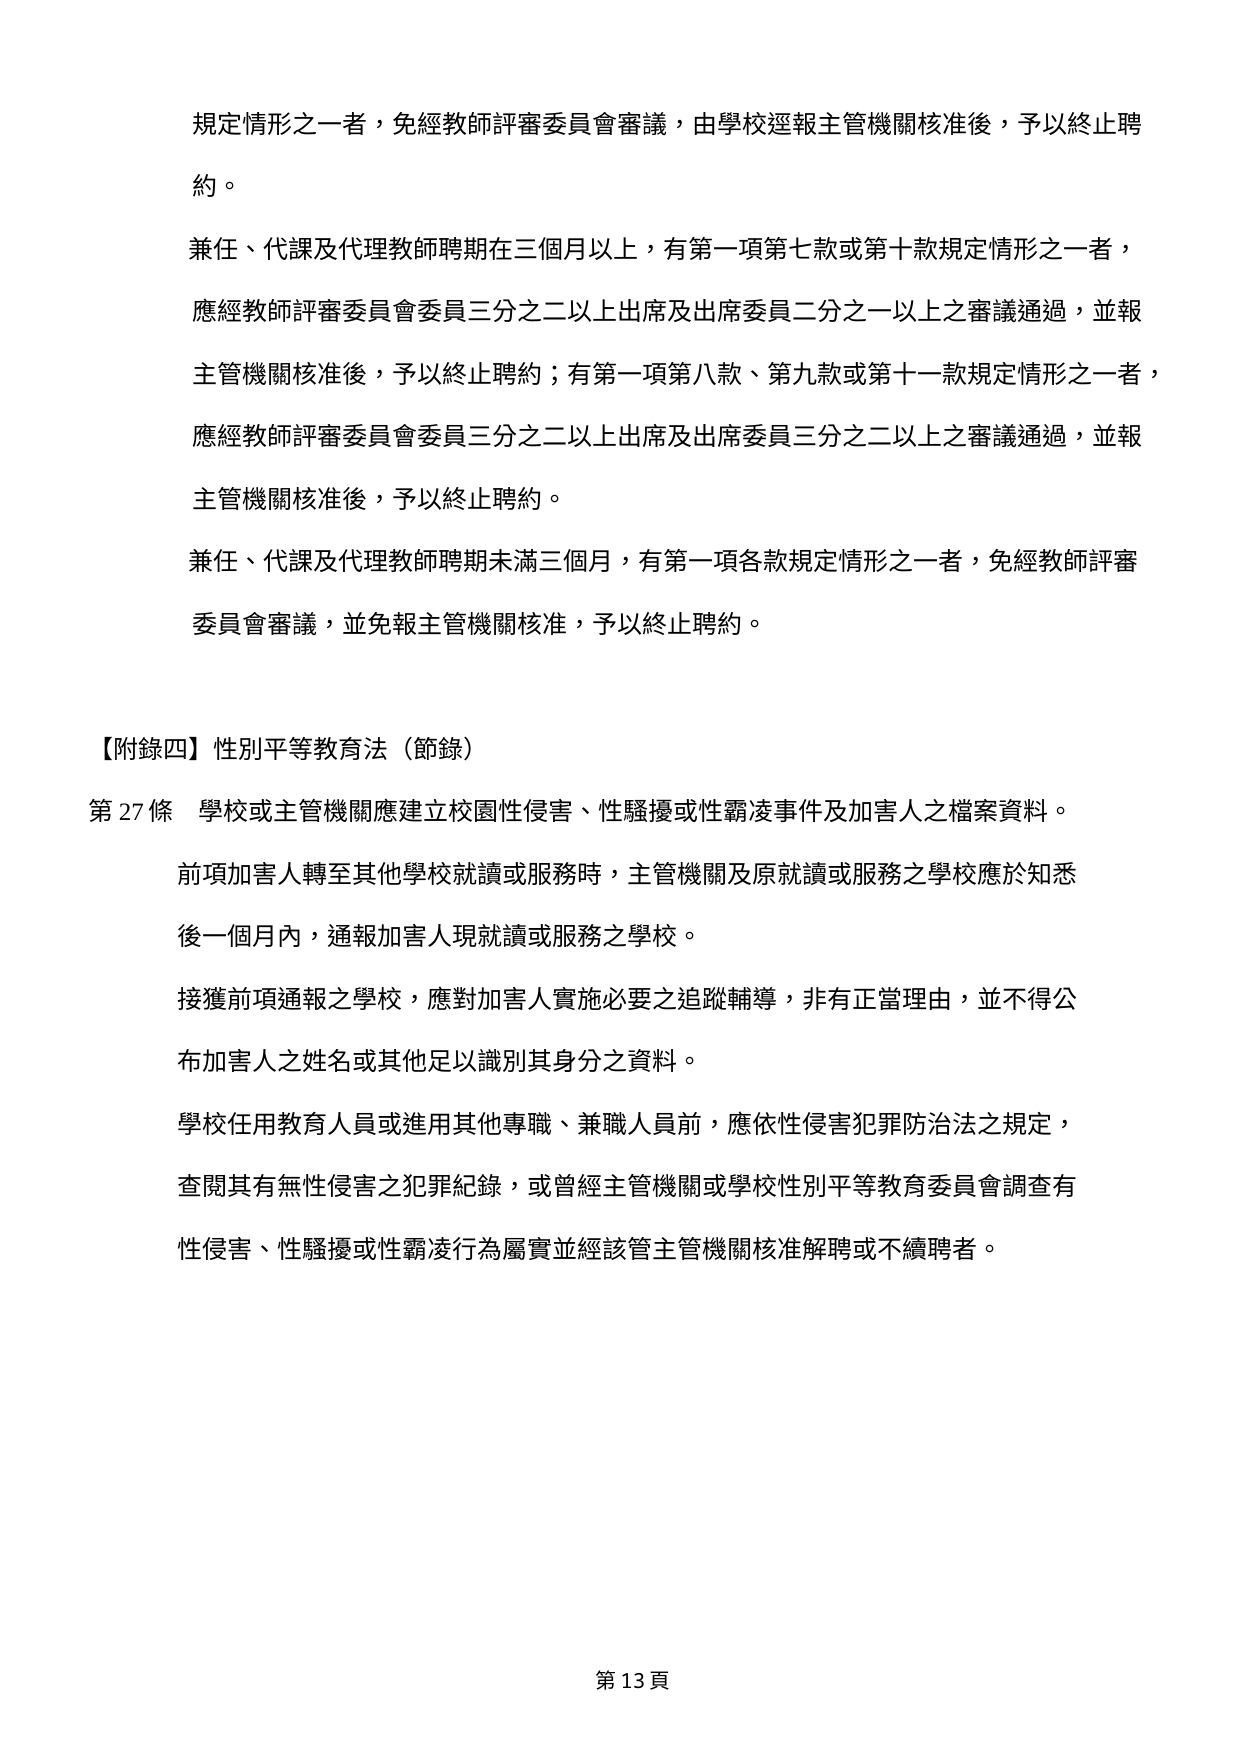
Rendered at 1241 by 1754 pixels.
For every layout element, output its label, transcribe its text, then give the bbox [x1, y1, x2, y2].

text 後一個月內，通報加害人現就讀或服務之學校。 [89, 893, 1152, 956]
text 性侵害、性騷擾或性霸凌行為屬實並經該管主管機關核准解聘或不續聘者。 [89, 1206, 1152, 1268]
text 第27條 學校或主管機關應建立校園性侵害、性騷擾或性霸凌事件及加害人之檔案資料。 [89, 768, 1152, 831]
text 前項加害人轉至其他學校就讀或服務時，主管機關及原就讀或服務之學校應於知悉 [89, 831, 1152, 893]
text 接獲前項通報之學校，應對加害人實施必要之追蹤輔導，非有正當理由，並不得公 [89, 956, 1152, 1018]
text 兼任、代課及代理教師聘期在三個月以上，有第一項第七款或第十款規定情形之一者，應經教師評審委員會委員三分之二以上出席及出席委員二分之一以上之審議通過，並報主管機關核准後，予以終止聘約；有第一項第八款、第九款或第十一款規定情形之一者，應經教師評審委員會委員三分之二以上出席及出席委員三分之二以上之審議通過，並報主管機關核准後，予以終止聘約。 [189, 206, 1152, 518]
text 布加害人之姓名或其他足以識別其身分之資料。 [89, 1018, 1152, 1081]
text 查閱其有無性侵害之犯罪紀錄，或曾經主管機關或學校性別平等教育委員會調查有 [89, 1143, 1152, 1206]
text 規定情形之一者，免經教師評審委員會審議，由學校逕報主管機關核准後，予以終止聘約。 [189, 81, 1152, 206]
text 兼任、代課及代理教師聘期未滿三個月，有第一項各款規定情形之一者，免經教師評審委員會審議，並免報主管機關核准，予以終止聘約。 [189, 518, 1152, 643]
text 學校任用教育人員或進用其他專職、兼職人員前，應依性侵害犯罪防治法之規定， [89, 1081, 1152, 1143]
text 【附錄四】性別平等教育法（節錄） [89, 706, 1152, 768]
